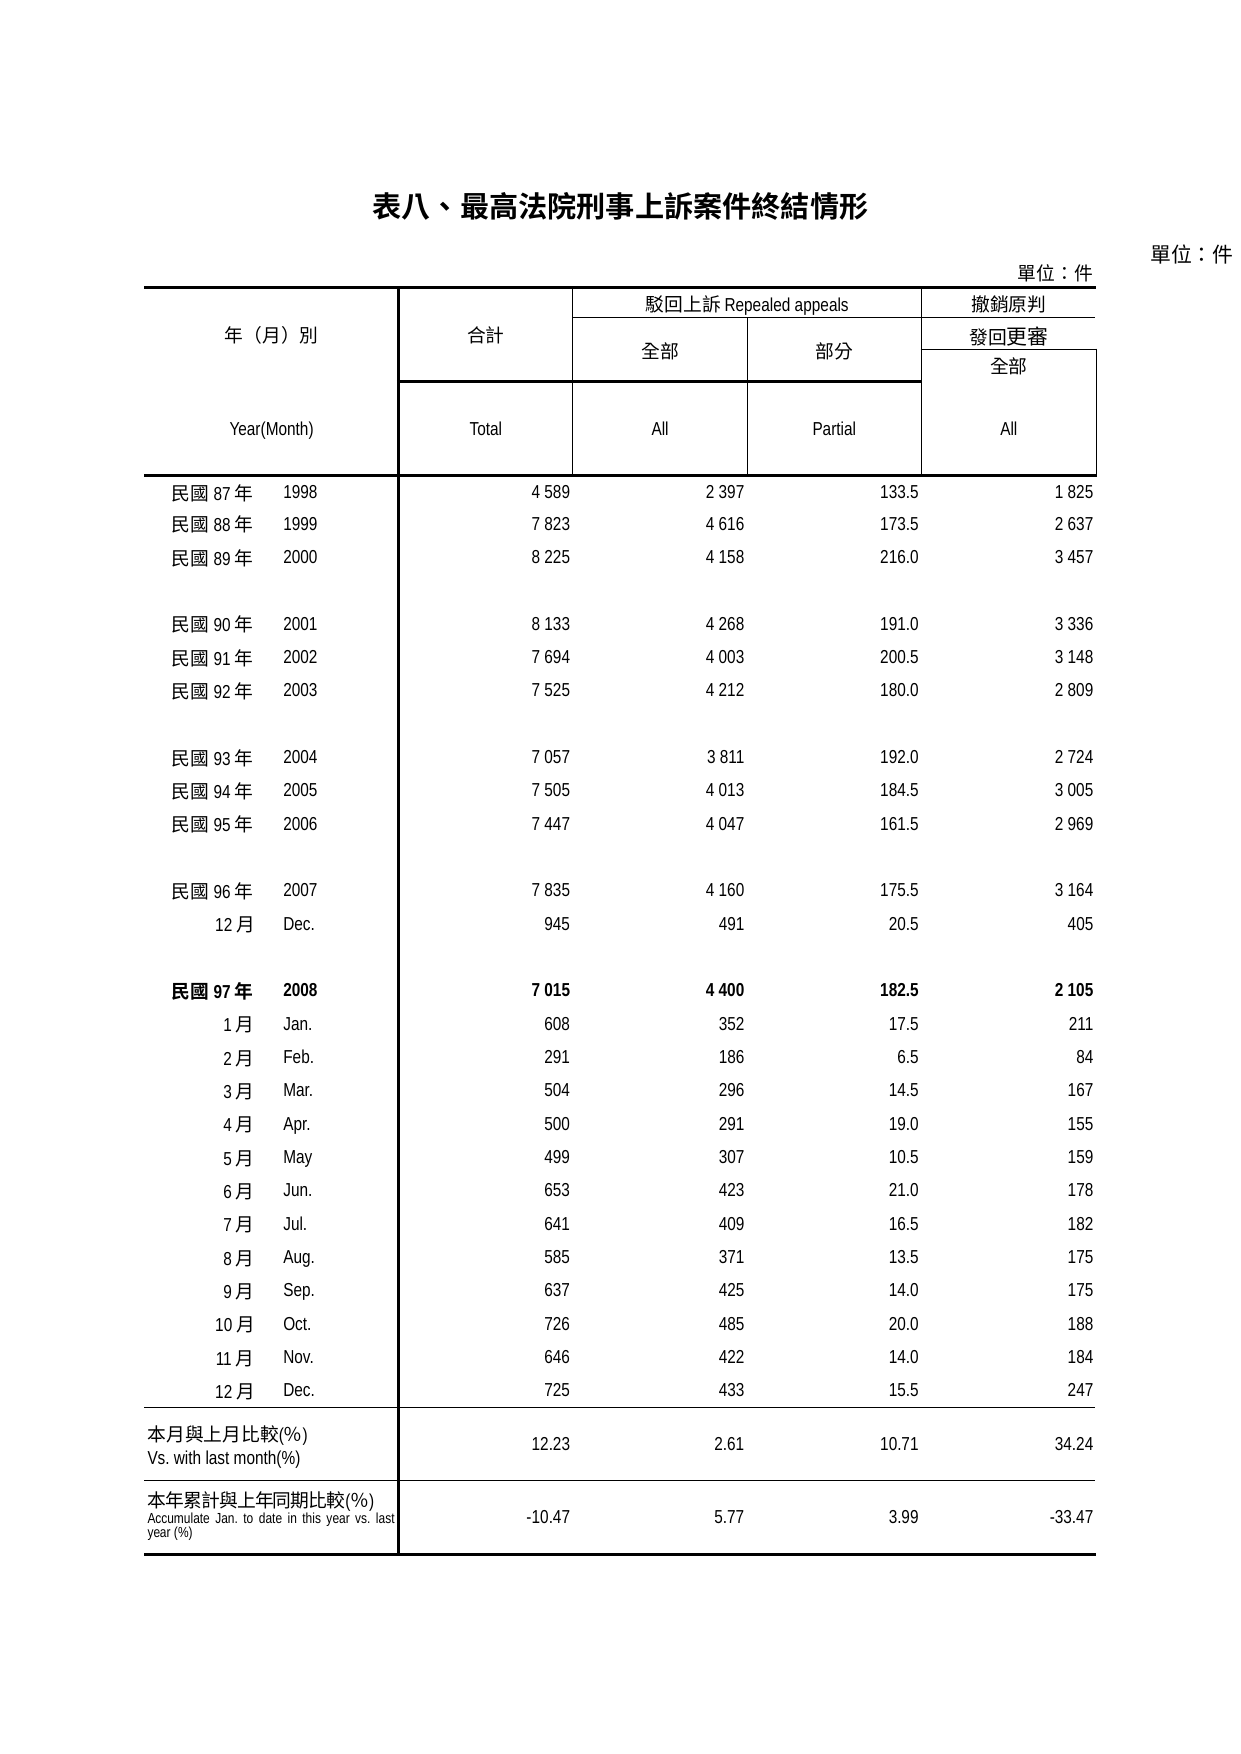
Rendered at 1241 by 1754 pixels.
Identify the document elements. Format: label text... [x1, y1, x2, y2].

table_cell 155 [921, 1107, 1096, 1140]
table_cell 307 [573, 1140, 747, 1173]
table_cell 159 [921, 1140, 1096, 1173]
table_cell 4 268 [573, 607, 747, 640]
table_header 撤銷原判 [922, 289, 1096, 317]
table_cell Oct. [280, 1307, 397, 1340]
table_cell [747, 574, 921, 607]
table_cell 184 [921, 1340, 1096, 1373]
table_cell [747, 940, 921, 973]
table_cell 1999 [280, 507, 397, 540]
table_cell 425 [573, 1274, 747, 1307]
table_cell 726 [400, 1307, 573, 1340]
table_cell 10.5 [747, 1140, 921, 1173]
table_cell 2 809 [921, 674, 1096, 707]
table_cell 4 047 [573, 807, 747, 840]
table_cell 84 [921, 1040, 1096, 1073]
table_cell 500 [400, 1107, 573, 1140]
table_cell 12月 [144, 907, 280, 940]
text [1150, 264, 1240, 271]
table_cell 173.5 [747, 507, 921, 540]
table_cell 2 724 [921, 740, 1096, 773]
table_cell 民國 97年 [144, 974, 280, 1007]
table_cell 175 [921, 1240, 1096, 1273]
table_cell [144, 940, 280, 973]
table_cell [921, 707, 1096, 740]
table_cell 7 835 [400, 874, 573, 907]
table_cell 19.0 [747, 1107, 921, 1140]
table_cell 13.5 [747, 1240, 921, 1273]
table_cell Total [400, 383, 572, 473]
table_cell 本年累計與上年同期比較(％) Accumulate Jan. to date in this year vs. last year (%) [144, 1481, 397, 1553]
table_cell 2 105 [921, 974, 1096, 1007]
table_cell 12月 [144, 1374, 280, 1407]
table_cell 2008 [280, 974, 397, 1007]
table_cell 182 [921, 1207, 1096, 1240]
table_cell 2001 [280, 607, 397, 640]
table_cell 17.5 [747, 1007, 921, 1040]
table_cell Nov. [280, 1340, 397, 1373]
table_cell [747, 707, 921, 740]
table_cell 20.0 [747, 1307, 921, 1340]
table_cell May [280, 1140, 397, 1173]
table_cell [280, 840, 397, 873]
table_cell 175 [921, 1274, 1096, 1307]
table_cell 14.5 [747, 1074, 921, 1107]
table_cell Year(Month) [144, 380, 397, 473]
table_cell 3.99 [747, 1481, 921, 1553]
table_cell 725 [400, 1374, 573, 1407]
table_cell -10.47 [400, 1481, 573, 1553]
table_cell 191.0 [747, 607, 921, 640]
table_cell 167 [921, 1074, 1096, 1107]
table_cell 11月 [144, 1340, 280, 1373]
table_cell 2004 [280, 740, 397, 773]
table_cell 6月 [144, 1174, 280, 1207]
table_cell 4 013 [573, 774, 747, 807]
table_cell Jul. [280, 1207, 397, 1240]
table_cell 192.0 [747, 740, 921, 773]
table_cell 188 [921, 1307, 1096, 1340]
table_cell 641 [400, 1207, 573, 1240]
table_cell 491 [573, 907, 747, 940]
table_cell 216.0 [747, 540, 921, 573]
table_cell 504 [400, 1074, 573, 1107]
table_cell 民國 92年 [144, 674, 280, 707]
table_cell 5月 [144, 1140, 280, 1173]
table_cell 民國 94年 [144, 774, 280, 807]
table_cell 200.5 [747, 640, 921, 673]
table_cell 3 164 [921, 874, 1096, 907]
table_cell [921, 574, 1096, 607]
table_cell 4 212 [573, 674, 747, 707]
table_cell 291 [400, 1040, 573, 1073]
table_cell [573, 840, 747, 873]
table_cell 186 [573, 1040, 747, 1073]
table_cell Dec. [280, 907, 397, 940]
table_cell Jun. [280, 1174, 397, 1207]
table_cell 全部 [573, 318, 747, 380]
text 單位：件 [1150, 239, 1240, 264]
table_cell 4 589 [400, 477, 573, 507]
table_cell [144, 840, 280, 873]
table_header 駁回上訴Repealed appeals [573, 289, 921, 317]
table_cell 2月 [144, 1040, 280, 1073]
table_cell [573, 940, 747, 973]
table_cell Apr. [280, 1107, 397, 1140]
table_cell 7 694 [400, 640, 573, 673]
table_cell [921, 940, 1096, 973]
table_cell [400, 707, 573, 740]
table_cell 2000 [280, 540, 397, 573]
table_cell 291 [573, 1107, 747, 1140]
table_cell [747, 840, 921, 873]
table_cell 1月 [144, 1007, 280, 1040]
table_cell 7月 [144, 1207, 280, 1240]
table_cell 全部 [922, 350, 1096, 380]
table_cell 4 400 [573, 974, 747, 1007]
table_cell 2003 [280, 674, 397, 707]
table_cell 本月與上月比較(％) Vs. with last month(%) [144, 1408, 397, 1480]
table_cell 184.5 [747, 774, 921, 807]
table_cell 2002 [280, 640, 397, 673]
text 單位：件 [148, 259, 1092, 286]
table_cell 9月 [144, 1274, 280, 1307]
table_cell 8 225 [400, 540, 573, 573]
table_cell 178 [921, 1174, 1096, 1207]
table_cell 16.5 [747, 1207, 921, 1240]
table_cell 15.5 [747, 1374, 921, 1407]
table_cell [573, 707, 747, 740]
table_cell 21.0 [747, 1174, 921, 1207]
table_cell 180.0 [747, 674, 921, 707]
table_cell 3 811 [573, 740, 747, 773]
table_cell 4 160 [573, 874, 747, 907]
table_cell 民國 91年 [144, 640, 280, 673]
table_cell 8月 [144, 1240, 280, 1273]
table_cell [280, 940, 397, 973]
table_cell Mar. [280, 1074, 397, 1107]
table_cell 2.61 [573, 1408, 747, 1480]
table_cell 14.0 [747, 1340, 921, 1373]
table_cell [400, 940, 573, 973]
text 表八、最高法院刑事上訴案件終結情形 [148, 183, 1092, 225]
table_cell 175.5 [747, 874, 921, 907]
table_cell 民國 89年 [144, 540, 280, 573]
table_cell 10月 [144, 1307, 280, 1340]
table_cell 7 823 [400, 507, 573, 540]
table_cell 296 [573, 1074, 747, 1107]
table_cell 4 003 [573, 640, 747, 673]
table_cell [280, 574, 397, 607]
table_cell 8 133 [400, 607, 573, 640]
table_cell 211 [921, 1007, 1096, 1040]
table_cell Dec. [280, 1374, 397, 1407]
table_header 合計 [400, 289, 572, 380]
table_cell Jan. [280, 1007, 397, 1040]
table_cell 247 [921, 1374, 1096, 1407]
table_cell 發回更審 [922, 317, 1096, 348]
table_cell 637 [400, 1274, 573, 1307]
table_cell 133.5 [747, 477, 921, 507]
table_cell 5.77 [573, 1481, 747, 1553]
table_cell 422 [573, 1340, 747, 1373]
table_cell 7 015 [400, 974, 573, 1007]
table_cell 3 457 [921, 540, 1096, 573]
table_cell -33.47 [921, 1480, 1096, 1553]
table_cell 2007 [280, 874, 397, 907]
table_cell 371 [573, 1240, 747, 1273]
table_cell 民國 90年 [144, 607, 280, 640]
table_cell All [573, 383, 747, 473]
table_cell 7 505 [400, 774, 573, 807]
table_cell 民國 93年 [144, 740, 280, 773]
table_cell 945 [400, 907, 573, 940]
table_cell 608 [400, 1007, 573, 1040]
table_cell 409 [573, 1207, 747, 1240]
table_cell [400, 840, 573, 873]
table_cell 3 148 [921, 640, 1096, 673]
table_cell [573, 574, 747, 607]
table_cell All [922, 380, 1096, 473]
table_cell [400, 574, 573, 607]
table_cell 民國 88年 [144, 507, 280, 540]
table_cell 423 [573, 1174, 747, 1207]
table_cell Sep. [280, 1274, 397, 1307]
table_cell [144, 707, 280, 740]
table_cell 161.5 [747, 807, 921, 840]
table_cell 6.5 [747, 1040, 921, 1073]
table_cell Feb. [280, 1040, 397, 1073]
table_cell 653 [400, 1174, 573, 1207]
table_cell 433 [573, 1374, 747, 1407]
table_cell 7 447 [400, 807, 573, 840]
table_cell Partial [748, 383, 921, 473]
table_cell 405 [921, 907, 1096, 940]
table_cell Aug. [280, 1240, 397, 1273]
table_header 年（月）別 [144, 289, 397, 380]
table_cell 14.0 [747, 1274, 921, 1307]
table_cell 485 [573, 1307, 747, 1340]
table_cell 2005 [280, 774, 397, 807]
table_cell 2 637 [921, 507, 1096, 540]
table_cell 7 057 [400, 740, 573, 773]
table_cell 民國 87年 [144, 477, 280, 507]
table_cell 4 158 [573, 540, 747, 573]
table_cell 352 [573, 1007, 747, 1040]
table_cell 182.5 [747, 974, 921, 1007]
table_cell [921, 840, 1096, 873]
table_cell [144, 574, 280, 607]
table_cell 2 397 [573, 477, 747, 507]
table_cell 7 525 [400, 674, 573, 707]
table_cell 2006 [280, 807, 397, 840]
table_cell 10.71 [747, 1408, 921, 1480]
table_cell 20.5 [747, 907, 921, 940]
table_cell 12.23 [400, 1408, 573, 1480]
table_cell 34.24 [921, 1407, 1096, 1480]
table_cell 646 [400, 1340, 573, 1373]
table_cell 部分 [748, 318, 921, 380]
table_cell 499 [400, 1140, 573, 1173]
table_cell 3 336 [921, 607, 1096, 640]
table_cell 民國 95年 [144, 807, 280, 840]
table_cell 1998 [280, 477, 397, 507]
table_cell 3月 [144, 1074, 280, 1107]
text [1150, 231, 1240, 239]
table_cell 4月 [144, 1107, 280, 1140]
table_cell 3 005 [921, 774, 1096, 807]
table_cell [280, 707, 397, 740]
table_cell 585 [400, 1240, 573, 1273]
table_cell 1 825 [921, 477, 1096, 507]
table_cell 2 969 [921, 807, 1096, 840]
table_cell 民國 96年 [144, 874, 280, 907]
table_cell 4 616 [573, 507, 747, 540]
